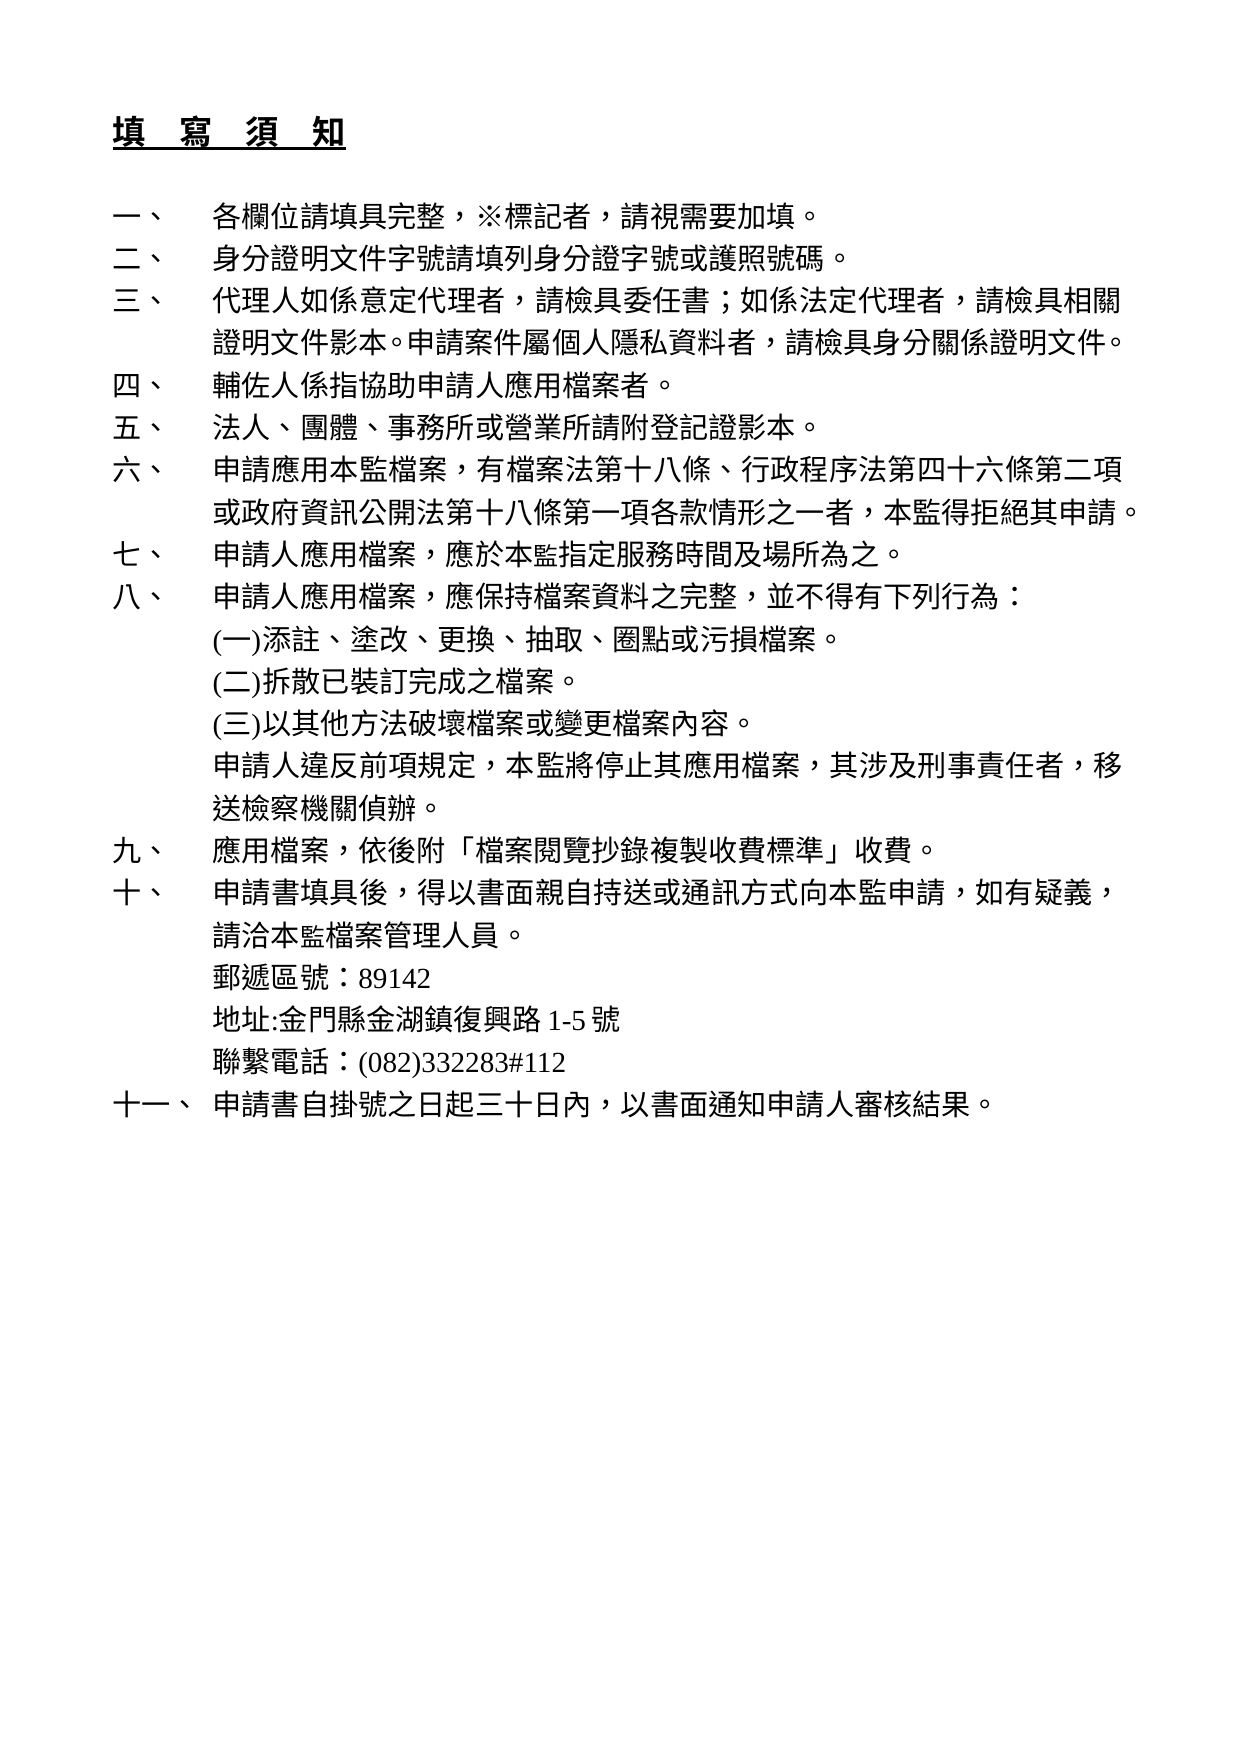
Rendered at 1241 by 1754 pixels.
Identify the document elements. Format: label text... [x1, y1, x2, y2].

list 輔佐人係指協助申請人應用檔案者。 [112, 362, 1125, 404]
list 申請書自掛號之日起三十日內，以書面通知申請人審核結果。 [112, 1081, 1125, 1123]
list 身分證明文件字號請填列身分證字號或護照號碼。 [112, 235, 1125, 278]
text 聯繫電話：(082)332283#112 [212, 1039, 1125, 1081]
list 各欄位請填具完整，※標記者，請視需要加填。 [112, 193, 1125, 235]
text 填 寫 須 知 [112, 118, 1125, 151]
list 申請書填具後，得以書面親自持送或通訊方式向本監申請，如有疑義，請洽本監檔案管理人員。 [112, 870, 1125, 954]
list 申請應用本監檔案，有檔案法第十八條、行政程序法第四十六條第二項或政府資訊公開法第十八條第一項各款情形之一者，本監得拒絕其申請。 [112, 447, 1125, 531]
list 拆散已裝訂完成之檔案。 [212, 658, 1125, 701]
list 代理人如係意定代理者，請檢具委任書；如係法定代理者，請檢具相關證明文件影本。申請案件屬個人隱私資料者，請檢具身分關係證明文件。 [112, 278, 1125, 362]
text 地址:金門縣金湖鎮復興路1-5號 [212, 997, 1125, 1039]
list 應用檔案，依後附「檔案閱覽抄錄複製收費標準」收費。 [112, 827, 1125, 870]
list 添註、塗改、更換、抽取、圈點或污損檔案。 [212, 616, 1125, 658]
list 申請人應用檔案，應保持檔案資料之完整，並不得有下列行為： [112, 574, 1125, 616]
list 以其他方法破壞檔案或變更檔案內容。 [212, 701, 1125, 743]
list 申請人應用檔案，應於本監指定服務時間及場所為之。 [112, 531, 1125, 574]
text 申請人違反前項規定，本監將停止其應用檔案，其涉及刑事責任者，移送檢察機關偵辦。 [212, 743, 1125, 827]
text 郵遞區號：89142 [212, 954, 1125, 997]
list 法人、團體、事務所或營業所請附登記證影本。 [112, 404, 1125, 447]
